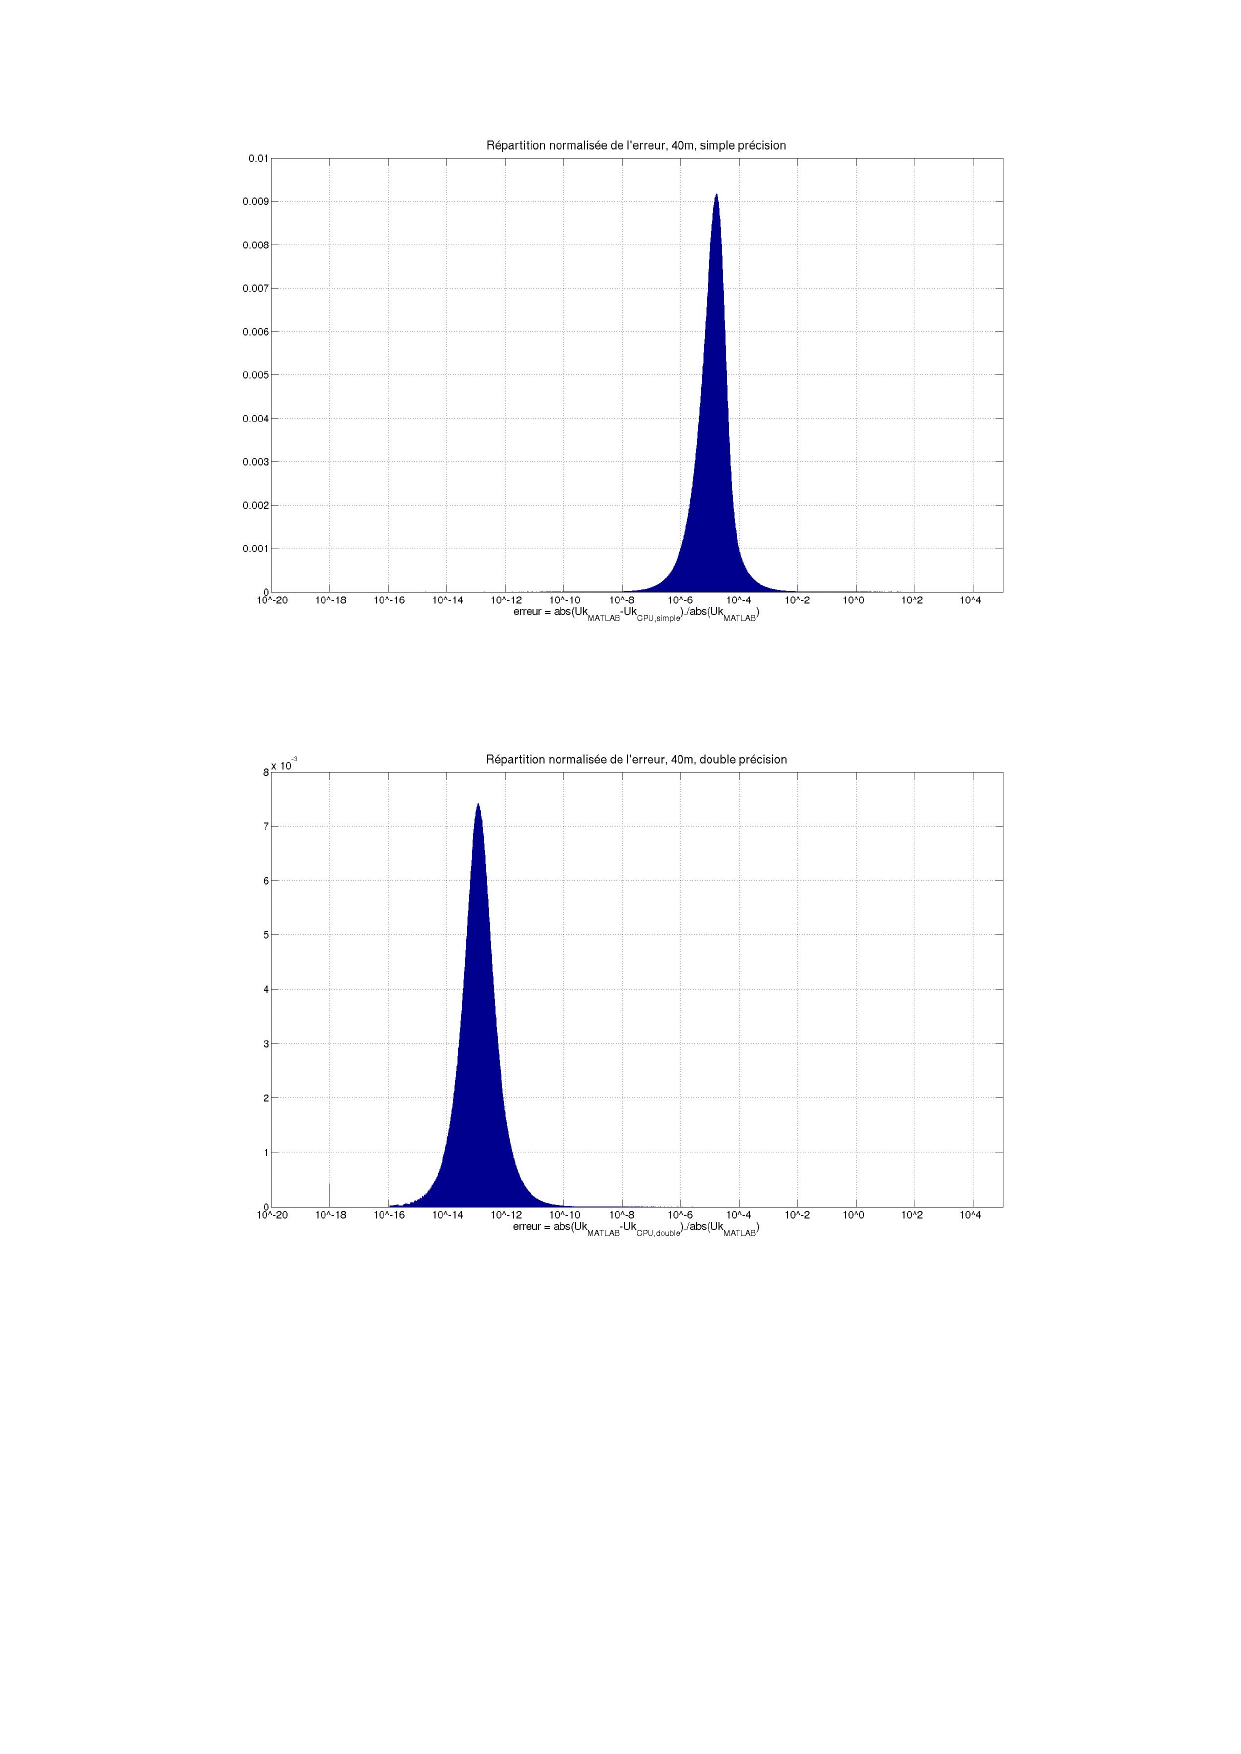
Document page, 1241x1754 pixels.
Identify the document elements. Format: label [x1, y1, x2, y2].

picture [148, 118, 1092, 650]
picture [148, 732, 1092, 1265]
